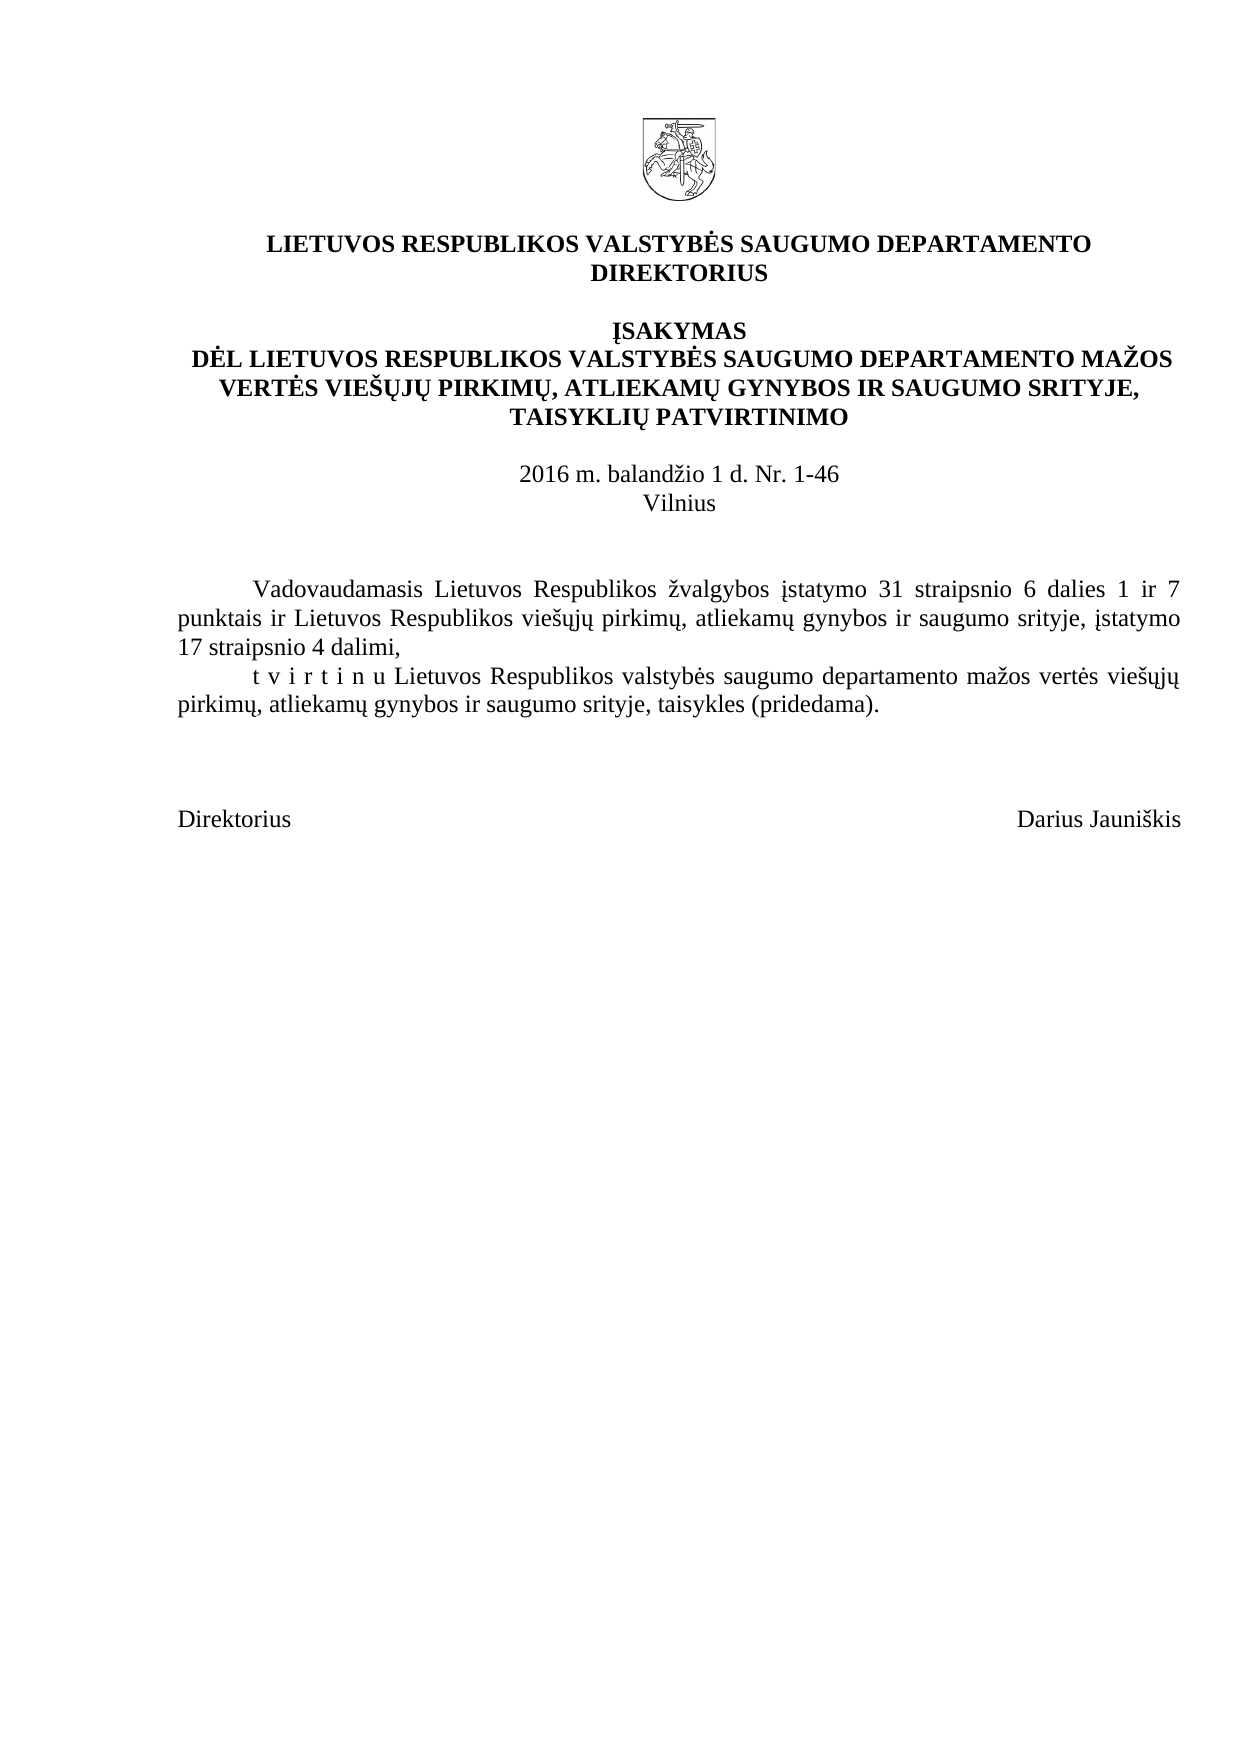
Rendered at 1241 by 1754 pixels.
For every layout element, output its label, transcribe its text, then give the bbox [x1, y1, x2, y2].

text DĖL LIETUVOS RESPUBLIKOS VALSTYBĖS SAUGUMO DEPARTAMENTO MAŽOS VERTĖS VIEŠŲJŲ PIRKIMŲ, ATLIEKAMŲ GYNYBOS IR SAUGUMO SRITYJE, TAISYKLIŲ PATVIRTINIMO [177, 344, 1181, 431]
text t v i r t i n u Lietuvos Respublikos valstybės saugumo departamento mažos vertės viešųjų pirkimų, atliekamų gynybos ir saugumo srityje, taisykles (pridedama). [177, 661, 1181, 718]
text Direktorius Darius Jauniškis [177, 804, 1181, 833]
text 2016 m. balandžio 1 d. Nr. 1-46 Vilnius [177, 459, 1181, 517]
text Įsakymas [177, 316, 1181, 344]
text Lietuvos Respublikos valstybės saugumo departamento direktorius [177, 229, 1181, 287]
text Vadovaudamasis Lietuvos Respublikos žvalgybos įstatymo 31 straipsnio 6 dalies 1 ir 7 punktais ir Lietuvos Respublikos viešųjų pirkimų, atliekamų gynybos ir saugumo srityje, įstatymo 17 straipsnio 4 dalimi, [177, 574, 1181, 661]
